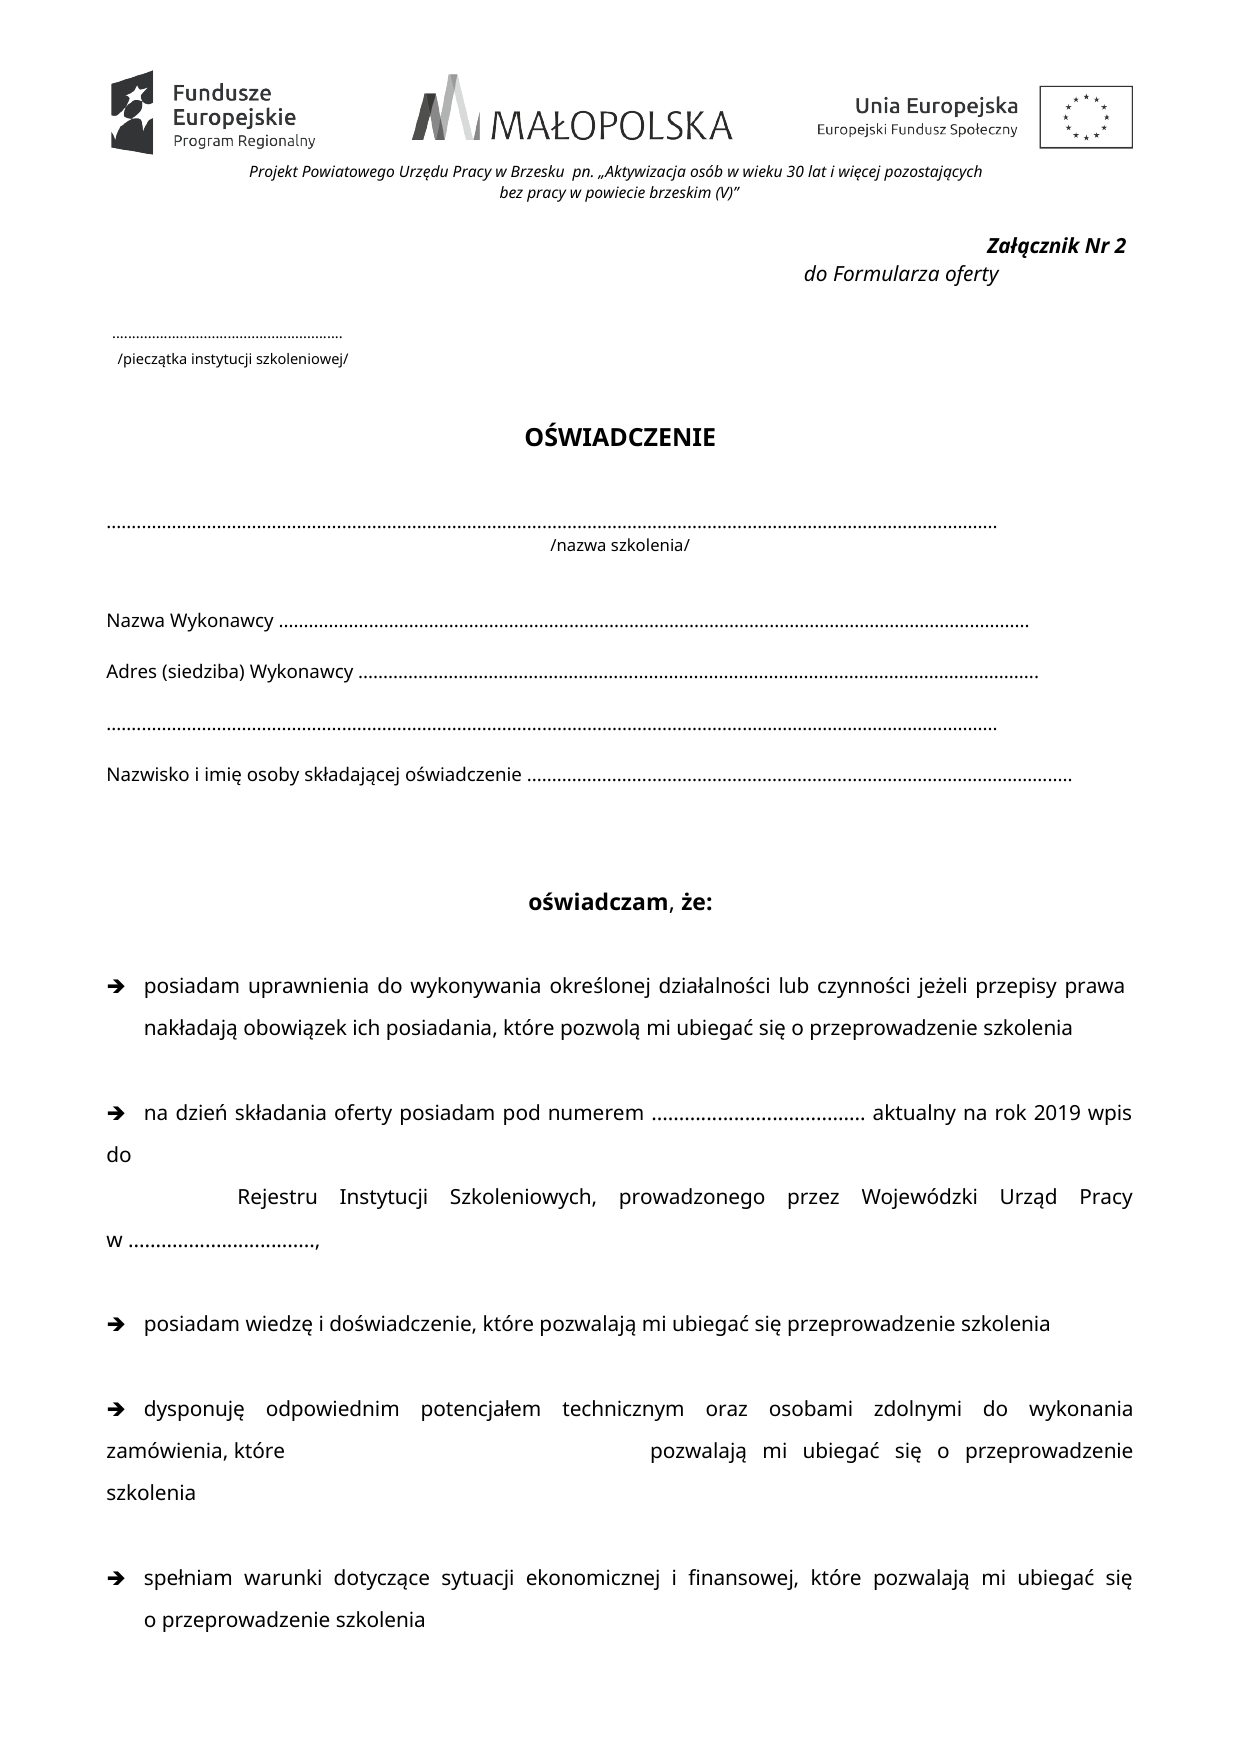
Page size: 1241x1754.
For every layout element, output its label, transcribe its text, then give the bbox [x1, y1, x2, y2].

text Adres (siedziba) Wykonawcy ........................................................................................................................................ [106, 659, 1134, 684]
text .................................................................................................................................................................................. [106, 508, 1134, 534]
text Załącznik Nr 2 [106, 231, 1134, 259]
text Nazwa Wykonawcy ...................................................................................................................................................... [106, 608, 1134, 633]
text .......................................................... [106, 316, 1134, 344]
list dysponuję odpowiednim potencjałem technicznym oraz osobami zdolnymi do wykonania zamówienia, które pozwalają mi ubiegać się o przeprowadzenie szkolenia [106, 1394, 1134, 1507]
text /pieczątka instytucji szkoleniowej/ [106, 344, 1134, 370]
list na dzień składania oferty posiadam pod numerem ....................................... aktualny na rok 2019 wpis do Rejestru Instytucji Szkoleniowych, prowadzonego przez Wojewódzki Urząd Pracy w .................................., [106, 1098, 1134, 1253]
picture [111, 70, 1133, 155]
list posiadam wiedzę i doświadczenie, które pozwalają mi ubiegać się przeprowadzenie szkolenia [106, 1309, 1134, 1338]
text Nazwisko i imię osoby składającej oświadczenie ............................................................................................................. [106, 761, 1134, 787]
text do Formularza oferty [106, 259, 1134, 288]
list posiadam uprawnienia do wykonywania określonej działalności lub czynności jeżeli przepisy prawa nakładają obowiązek ich posiadania, które pozwolą mi ubiegać się o przeprowadzenie szkolenia [106, 971, 1134, 1042]
text OŚWIADCZENIE [106, 419, 1134, 453]
list spełniam warunki dotyczące sytuacji ekonomicznej i finansowej, które pozwalają mi ubiegać się o przeprowadzenie szkolenia [106, 1563, 1134, 1634]
text Projekt Powiatowego Urzędu Pracy w Brzesku pn. „Aktywizacja osób w wieku 30 lat i więcej pozostających bez pracy w powiecie brzeskim (V)” [106, 70, 1134, 203]
text /nazwa szkolenia/ [106, 534, 1134, 557]
text oświadczam, że: [106, 798, 1134, 917]
text .................................................................................................................................................................................. [106, 710, 1134, 736]
